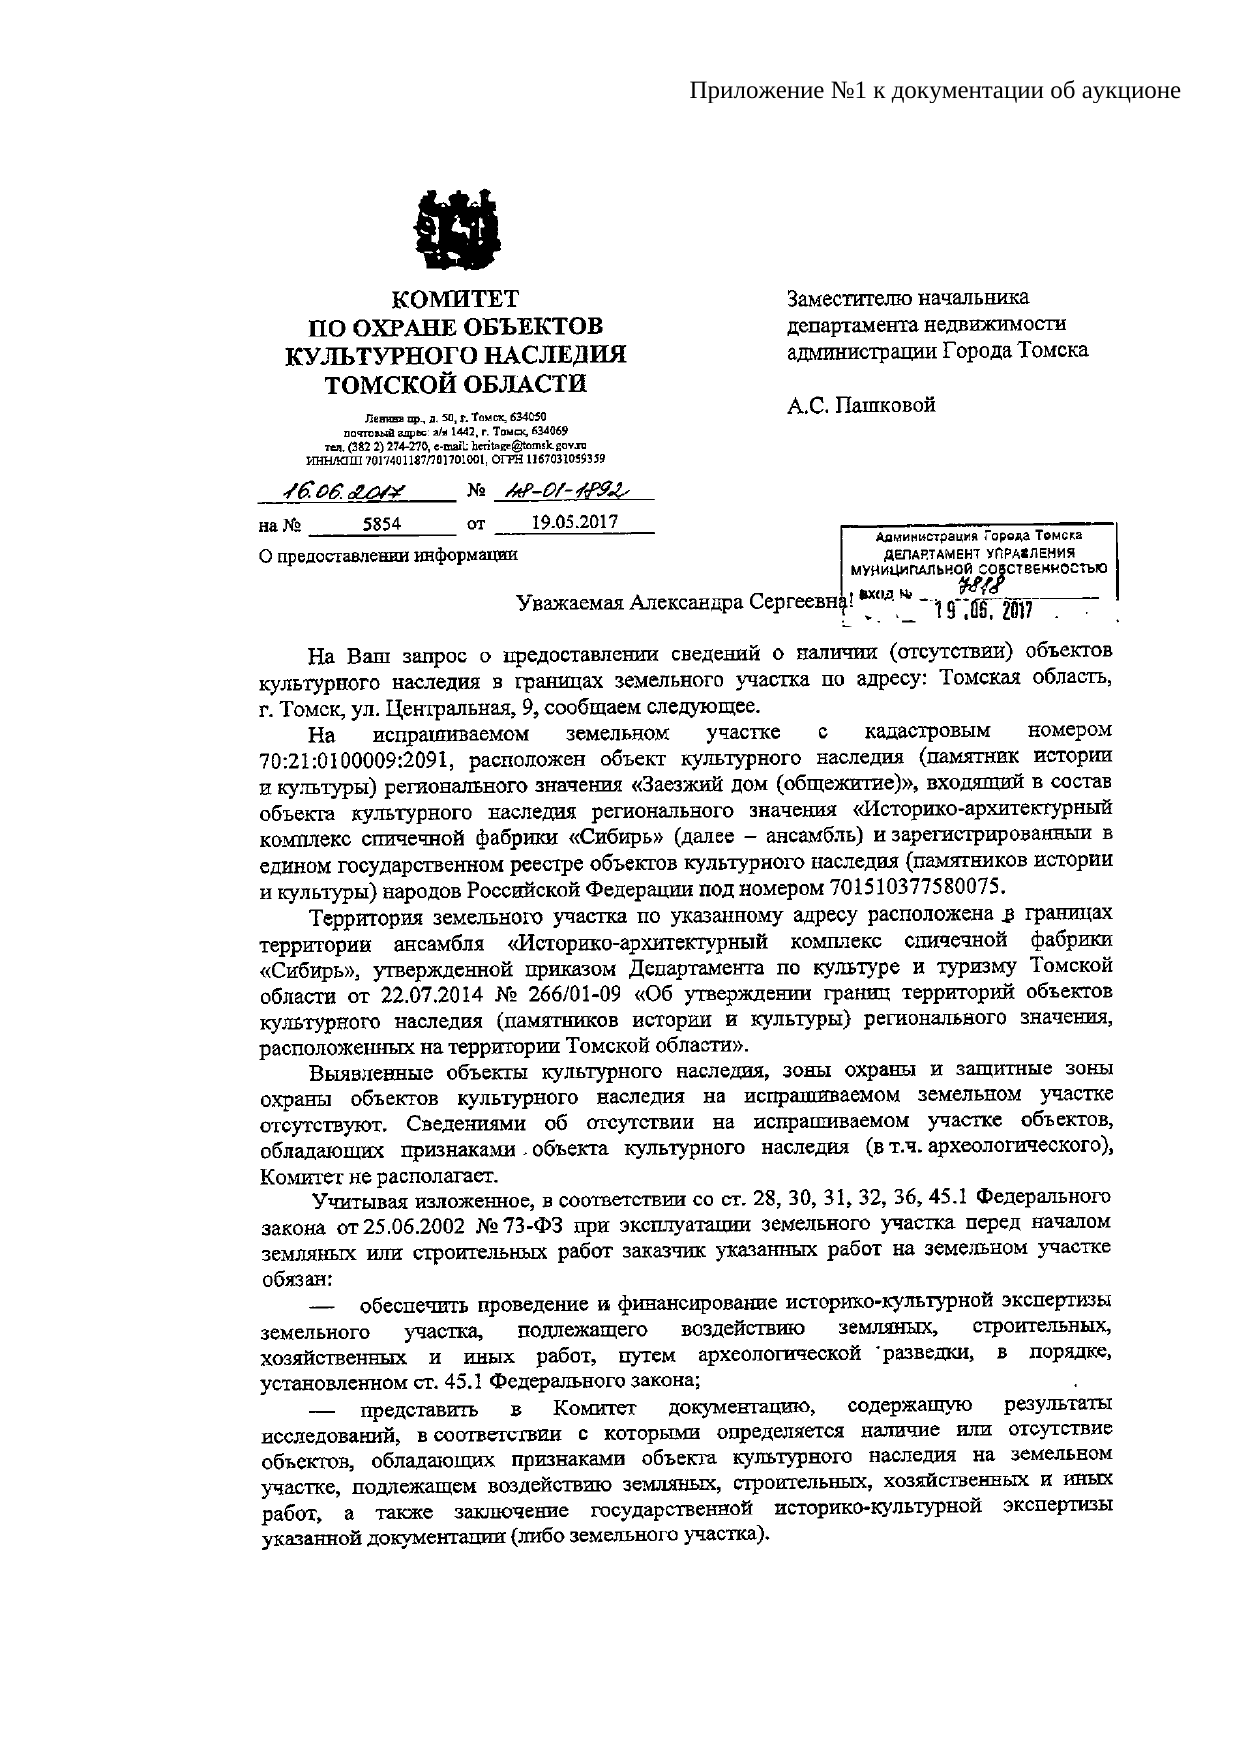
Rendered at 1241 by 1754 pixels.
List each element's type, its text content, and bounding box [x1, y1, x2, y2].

text Приложение №1 к документации об аукционе [118, 75, 1181, 103]
